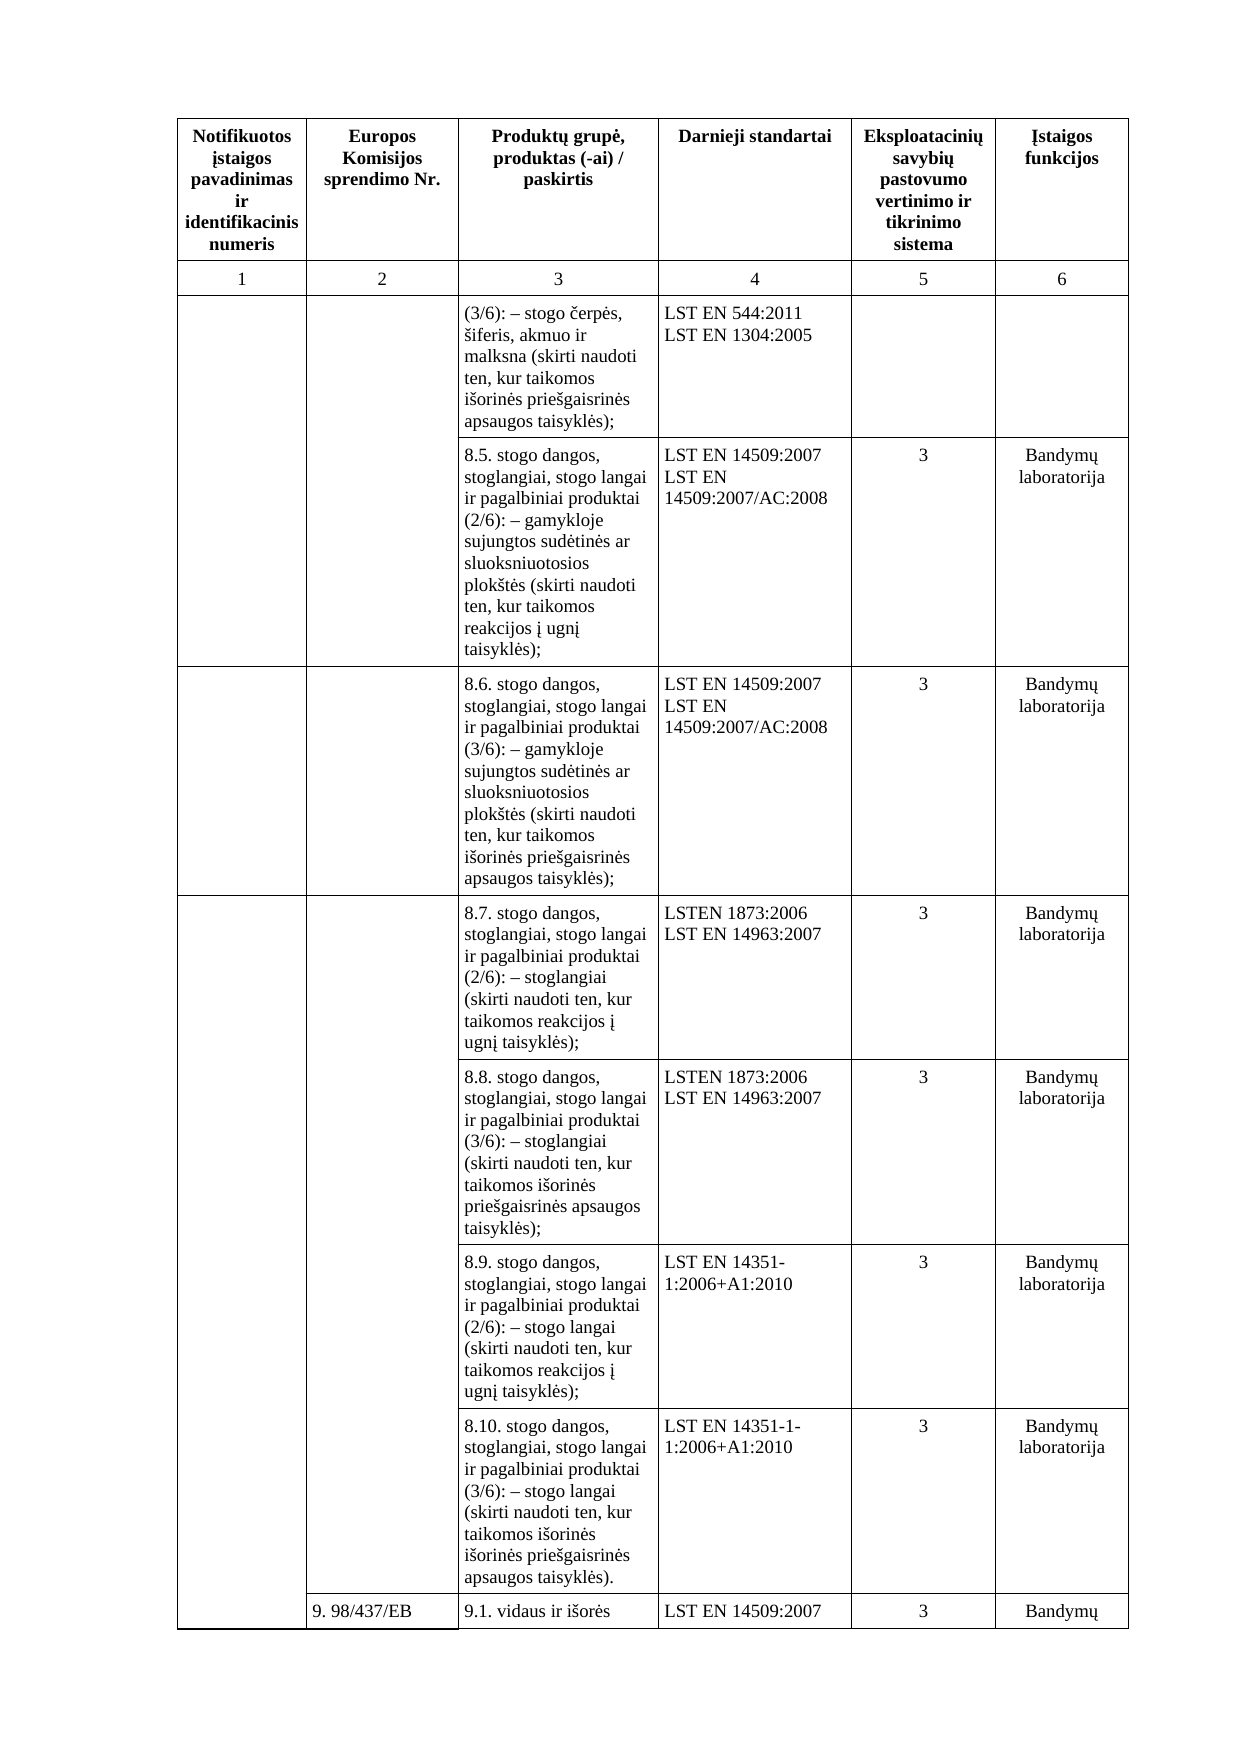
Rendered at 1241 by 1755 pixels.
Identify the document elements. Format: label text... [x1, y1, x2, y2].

table_cell LSTEN 1873:2006 LST EN 14963:2007 [659, 1060, 851, 1244]
table_header Produktų grupė, produktas (-ai) / paskirtis [459, 119, 658, 260]
table_cell [307, 667, 458, 895]
table_cell 3 [852, 1245, 995, 1408]
table_cell 6 [996, 261, 1128, 295]
table_cell LST EN 544:2011 LST EN 1304:2005 [659, 296, 851, 437]
table_header Darnieji standartai [659, 119, 851, 260]
table_cell 8.8. stogo dangos, stoglangiai, stogo langai ir pagalbiniai produktai (3/6): – stoglangiai (skirti naudoti ten, kur taikomos išorinės priešgaisrinės apsaugos taisyklės); [459, 1060, 658, 1244]
table_cell [996, 296, 1128, 437]
table_cell 4 [659, 261, 851, 295]
table_cell [307, 1408, 458, 1593]
table_cell 3 [852, 667, 995, 895]
table_cell 3 [852, 1409, 995, 1593]
table_header Įstaigos funkcijos [996, 119, 1128, 260]
table_cell 9.1. vidaus ir išorės [459, 1594, 658, 1628]
table_cell 8.10. stogo dangos, stoglangiai, stogo langai ir pagalbiniai produktai (3/6): – stogo langai (skirti naudoti ten, kur taikomos išorinės išorinės priešgaisrinės apsaugos taisyklės). [459, 1409, 658, 1593]
table_cell Bandymų laboratorija [996, 667, 1128, 895]
table_cell LSTEN 1873:2006 LST EN 14963:2007 [659, 896, 851, 1059]
table_cell [178, 896, 306, 1059]
table_header Notifikuotos įstaigos pavadinimas ir identifikacinis numeris [178, 119, 306, 260]
table_cell Bandymų laboratorija [996, 1409, 1128, 1593]
table_cell 3 [852, 1594, 995, 1628]
table_cell [178, 1593, 306, 1628]
table_cell 9. 98/437/EB [307, 1594, 458, 1628]
table_cell 8.9. stogo dangos, stoglangiai, stogo langai ir pagalbiniai produktai (2/6): – stogo langai (skirti naudoti ten, kur taikomos reakcijos į ugnį taisyklės); [459, 1245, 658, 1408]
table_header Eksploatacinių savybių pastovumo vertinimo ir tikrinimo sistema [852, 119, 995, 260]
table_cell [178, 667, 306, 895]
table_cell 1 [178, 261, 306, 295]
table_cell Bandymų laboratorija [996, 438, 1128, 666]
table_cell [852, 296, 995, 437]
table_cell 3 [852, 1060, 995, 1244]
table_cell [178, 296, 306, 437]
table_cell 3 [852, 896, 995, 1059]
table_cell 8.7. stogo dangos, stoglangiai, stogo langai ir pagalbiniai produktai (2/6): – stoglangiai (skirti naudoti ten, kur taikomos reakcijos į ugnį taisyklės); [459, 896, 658, 1059]
table_cell Bandymų laboratorija [996, 896, 1128, 1059]
table_cell [178, 1408, 306, 1593]
table_cell (3/6): – stogo čerpės, šiferis, akmuo ir malksna (skirti naudoti ten, kur taikomos išorinės priešgaisrinės apsaugos taisyklės); [459, 296, 658, 437]
table_cell 5 [852, 261, 995, 295]
table_cell [307, 437, 458, 666]
table_cell 3 [852, 438, 995, 666]
table_cell [178, 1244, 306, 1408]
table_cell Bandymų [996, 1594, 1128, 1628]
table_cell 8.5. stogo dangos, stoglangiai, stogo langai ir pagalbiniai produktai (2/6): – gamykloje sujungtos sudėtinės ar sluoksniuotosios plokštės (skirti naudoti ten, kur taikomos reakcijos į ugnį taisyklės); [459, 438, 658, 666]
table_cell [178, 1059, 306, 1244]
table_cell [178, 437, 306, 666]
table_cell [307, 296, 458, 437]
table_cell LST EN 14509:2007 [659, 1594, 851, 1628]
table_cell Bandymų laboratorija [996, 1245, 1128, 1408]
table_cell [307, 896, 458, 1059]
table_cell LST EN 14509:2007 LST EN 14509:2007/AC:2008 [659, 667, 851, 895]
table_cell 8.6. stogo dangos, stoglangiai, stogo langai ir pagalbiniai produktai (3/6): – gamykloje sujungtos sudėtinės ar sluoksniuotosios plokštės (skirti naudoti ten, kur taikomos išorinės priešgaisrinės apsaugos taisyklės); [459, 667, 658, 895]
table_cell 2 [307, 261, 458, 295]
table_cell 3 [459, 261, 658, 295]
table_cell Bandymų laboratorija [996, 1060, 1128, 1244]
table_cell LST EN 14351-1-1:2006+A1:2010 [659, 1409, 851, 1593]
table_cell LST EN 14509:2007 LST EN 14509:2007/AC:2008 [659, 438, 851, 666]
table_cell LST EN 14351-1:2006+A1:2010 [659, 1245, 851, 1408]
table_cell [307, 1244, 458, 1408]
table_cell [307, 1059, 458, 1244]
table_header Europos Komisijos sprendimo Nr. [307, 119, 458, 260]
